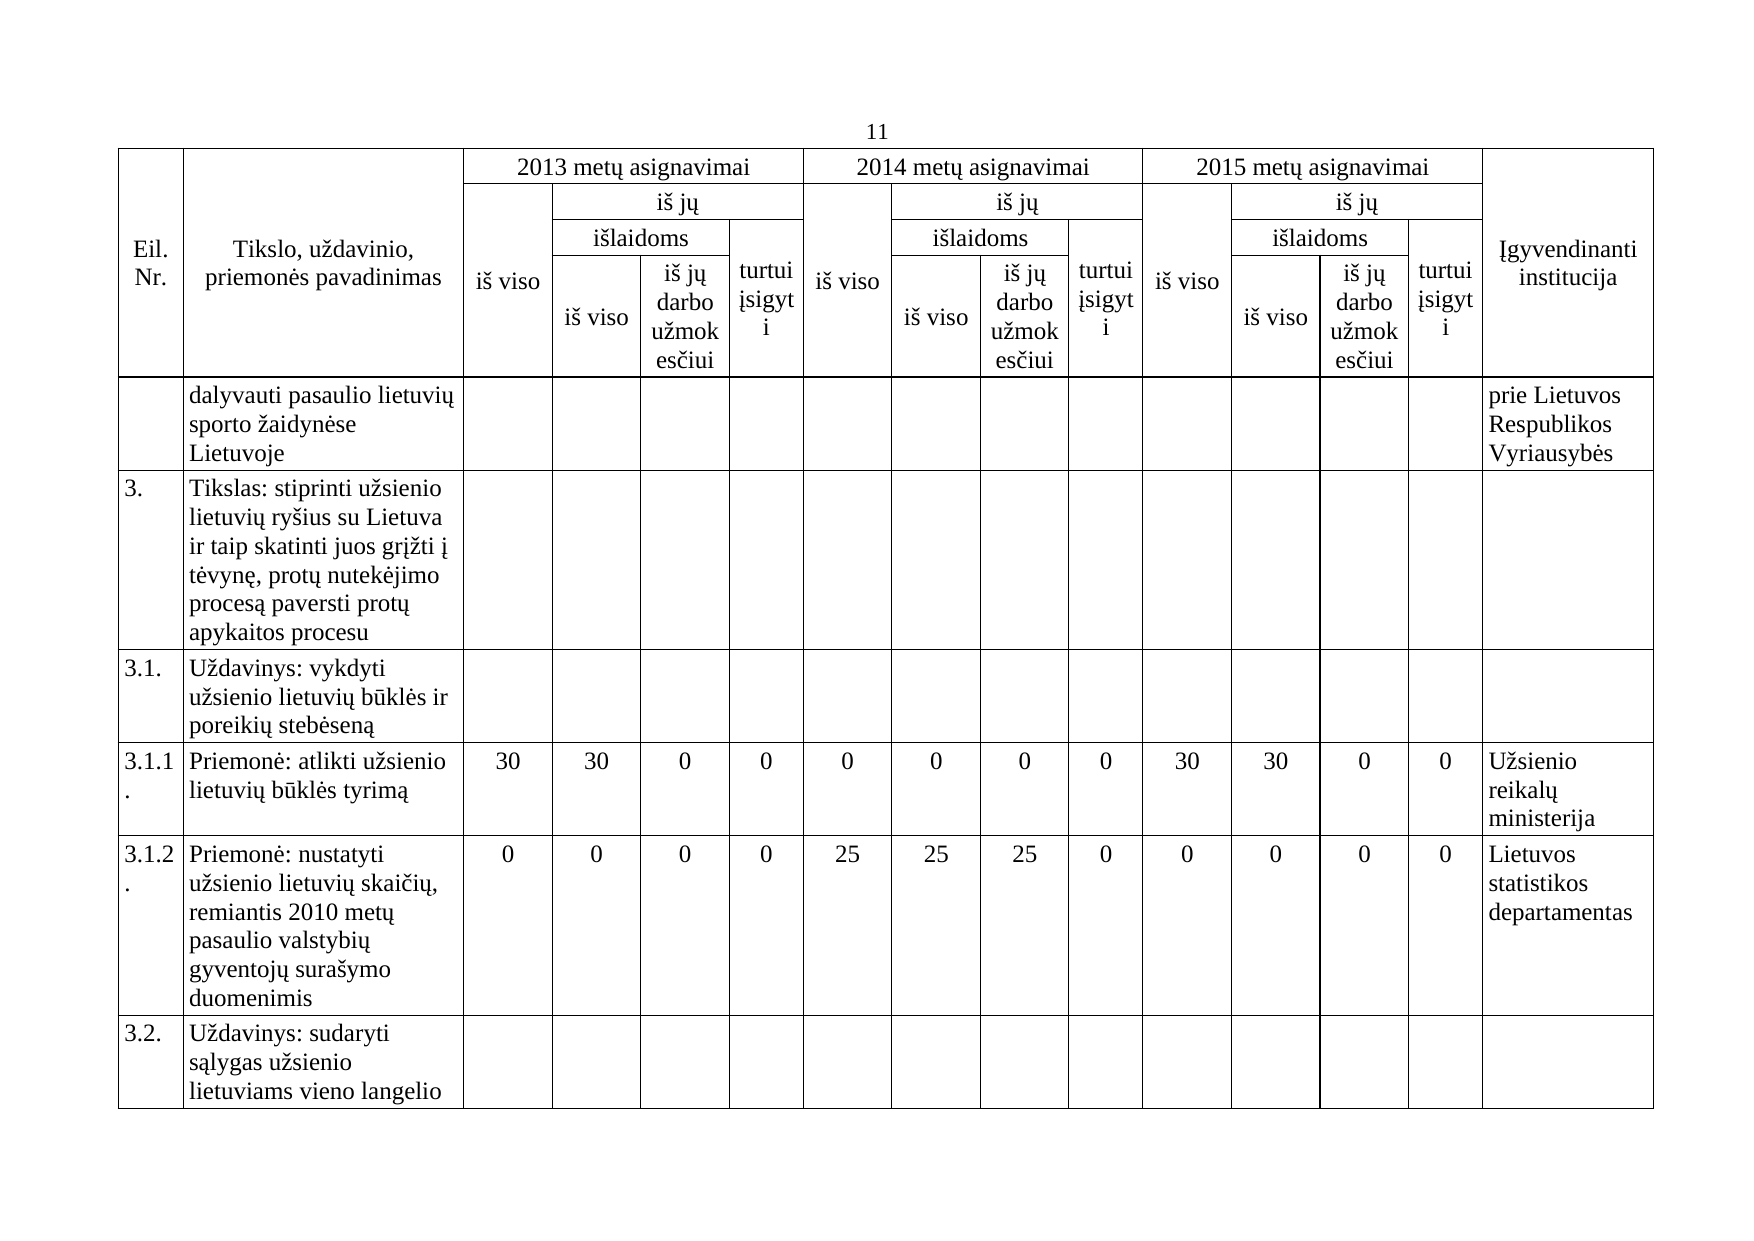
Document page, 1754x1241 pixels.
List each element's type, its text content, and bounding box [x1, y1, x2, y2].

table_cell [1232, 650, 1319, 742]
table_cell [892, 650, 980, 742]
table_cell prie Lietuvos Respublikos Vyriausybės [1483, 378, 1653, 469]
table_cell [464, 471, 552, 649]
table_cell Priemonė: atlikti užsienio lietuvių būklės tyrimą [184, 743, 463, 835]
table_header 2015 metų asignavimai [1143, 149, 1482, 183]
table_cell iš viso [1232, 256, 1319, 376]
table_cell 25 [981, 836, 1068, 1014]
table_cell Priemonė: nustatyti užsienio lietuvių skaičių, remiantis 2010 metų pasaulio valstybių gyventojų surašymo duomenimis [184, 836, 463, 1014]
table_cell iš viso [553, 256, 640, 376]
table_cell 0 [804, 743, 891, 835]
table_cell [1143, 1016, 1231, 1108]
table_cell išlaidoms [892, 220, 1068, 254]
table_cell [1321, 471, 1408, 649]
table_cell 0 [1409, 836, 1482, 1014]
table_cell [464, 650, 552, 742]
table_cell [641, 471, 729, 649]
table_cell Užsienio reikalų ministerija [1483, 743, 1653, 835]
table_cell 30 [553, 743, 640, 835]
table_cell 0 [641, 743, 729, 835]
table_cell [981, 471, 1068, 649]
table_cell 30 [464, 743, 552, 835]
table_cell 30 [1143, 743, 1231, 835]
table_cell [730, 1016, 803, 1108]
table_cell [981, 1016, 1068, 1108]
table_cell [1232, 471, 1319, 649]
table_cell [730, 650, 803, 742]
table_header Eil. Nr. [119, 149, 183, 376]
table_cell iš jų [1232, 184, 1482, 219]
table_cell [892, 471, 980, 649]
table_cell [1232, 378, 1319, 469]
table_cell [804, 471, 891, 649]
table_cell [553, 1016, 640, 1108]
table_cell [1143, 650, 1231, 742]
table_cell iš jų darbo užmokesčiui [981, 256, 1068, 376]
table_cell 30 [1232, 743, 1319, 835]
table_cell 3.1. [119, 650, 183, 742]
table_cell iš viso [892, 256, 980, 376]
table_cell iš viso [1143, 184, 1231, 376]
table_cell [553, 471, 640, 649]
table_cell [892, 1016, 980, 1108]
table_cell [1143, 378, 1231, 469]
table_cell [1321, 650, 1408, 742]
table_cell iš jų [892, 184, 1142, 219]
table_cell [641, 650, 729, 742]
table_cell [1069, 1016, 1142, 1108]
table_header Tikslo, uždavinio, priemonės pavadinimas [184, 149, 463, 376]
table_cell 0 [1321, 836, 1408, 1014]
table_cell 0 [1143, 836, 1231, 1014]
table_cell 0 [1069, 743, 1142, 835]
table_cell 0 [981, 743, 1068, 835]
table_cell [1321, 378, 1408, 469]
table_cell [804, 1016, 891, 1108]
table_cell [1483, 650, 1653, 742]
table_cell iš jų [553, 184, 803, 219]
table_cell 3.1.1. [119, 743, 183, 835]
table_header 2014 metų asignavimai [804, 149, 1142, 183]
table_cell iš jų darbo užmokesčiui [641, 256, 729, 376]
table_cell 3. [119, 471, 183, 649]
table_cell iš viso [464, 184, 552, 376]
table_cell [1409, 378, 1482, 469]
table_cell [804, 650, 891, 742]
table_cell [1483, 1016, 1653, 1108]
table_cell 25 [892, 836, 980, 1014]
table_cell [553, 650, 640, 742]
table_cell [1321, 1016, 1408, 1108]
table_cell [1069, 471, 1142, 649]
table_cell [641, 378, 729, 469]
table_cell Uždavinys: vykdyti užsienio lietuvių būklės ir poreikių stebėseną [184, 650, 463, 742]
table_cell [1069, 650, 1142, 742]
table_cell [1409, 1016, 1482, 1108]
table_cell iš viso [804, 184, 891, 376]
table_cell [804, 378, 891, 469]
table_cell turtui įsigyti [730, 220, 803, 376]
table_cell turtui įsigyti [1069, 220, 1142, 376]
table_cell 0 [1232, 836, 1319, 1014]
table_cell [730, 378, 803, 469]
table_cell Tikslas: stiprinti užsienio lietuvių ryšius su Lietuva ir taip skatinti juos grįžti į tėvynę, protų nutekėjimo procesą paversti protų apykaitos procesu [184, 471, 463, 649]
table_cell [730, 471, 803, 649]
table_cell Uždavinys: sudaryti sąlygas užsienio lietuviams vieno langelio [184, 1016, 463, 1108]
table_cell [464, 378, 552, 469]
table_cell [1069, 378, 1142, 469]
table_cell dalyvauti pasaulio lietuvių sporto žaidynėse Lietuvoje [184, 378, 463, 469]
table_cell Lietuvos statistikos departamentas [1483, 836, 1653, 1014]
table_cell iš jų darbo užmokesčiui [1321, 256, 1408, 376]
table_cell 3.2. [119, 1016, 183, 1108]
table_cell 25 [804, 836, 891, 1014]
table_header Įgyvendinanti institucija [1483, 149, 1653, 376]
table_cell [553, 378, 640, 469]
table_cell 3.1.2. [119, 836, 183, 1014]
table_cell 0 [553, 836, 640, 1014]
table_cell [981, 378, 1068, 469]
table_cell 0 [641, 836, 729, 1014]
table_cell 0 [730, 836, 803, 1014]
table_cell 0 [1069, 836, 1142, 1014]
table_cell [981, 650, 1068, 742]
table_cell [119, 378, 183, 469]
table_cell išlaidoms [553, 220, 729, 254]
table_cell [464, 1016, 552, 1108]
table_cell 0 [730, 743, 803, 835]
table_cell [892, 378, 980, 469]
table_cell [1232, 1016, 1319, 1108]
table_cell [1409, 650, 1482, 742]
table_cell [1409, 471, 1482, 649]
table_cell 0 [464, 836, 552, 1014]
table_cell turtui įsigyti [1409, 220, 1482, 376]
table_cell išlaidoms [1232, 220, 1408, 254]
table_cell 0 [1409, 743, 1482, 835]
table_cell [1483, 471, 1653, 649]
table_cell [1143, 471, 1231, 649]
table_cell 0 [1321, 743, 1408, 835]
table_cell 0 [892, 743, 980, 835]
table_cell [641, 1016, 729, 1108]
table_header 2013 metų asignavimai [464, 149, 803, 183]
